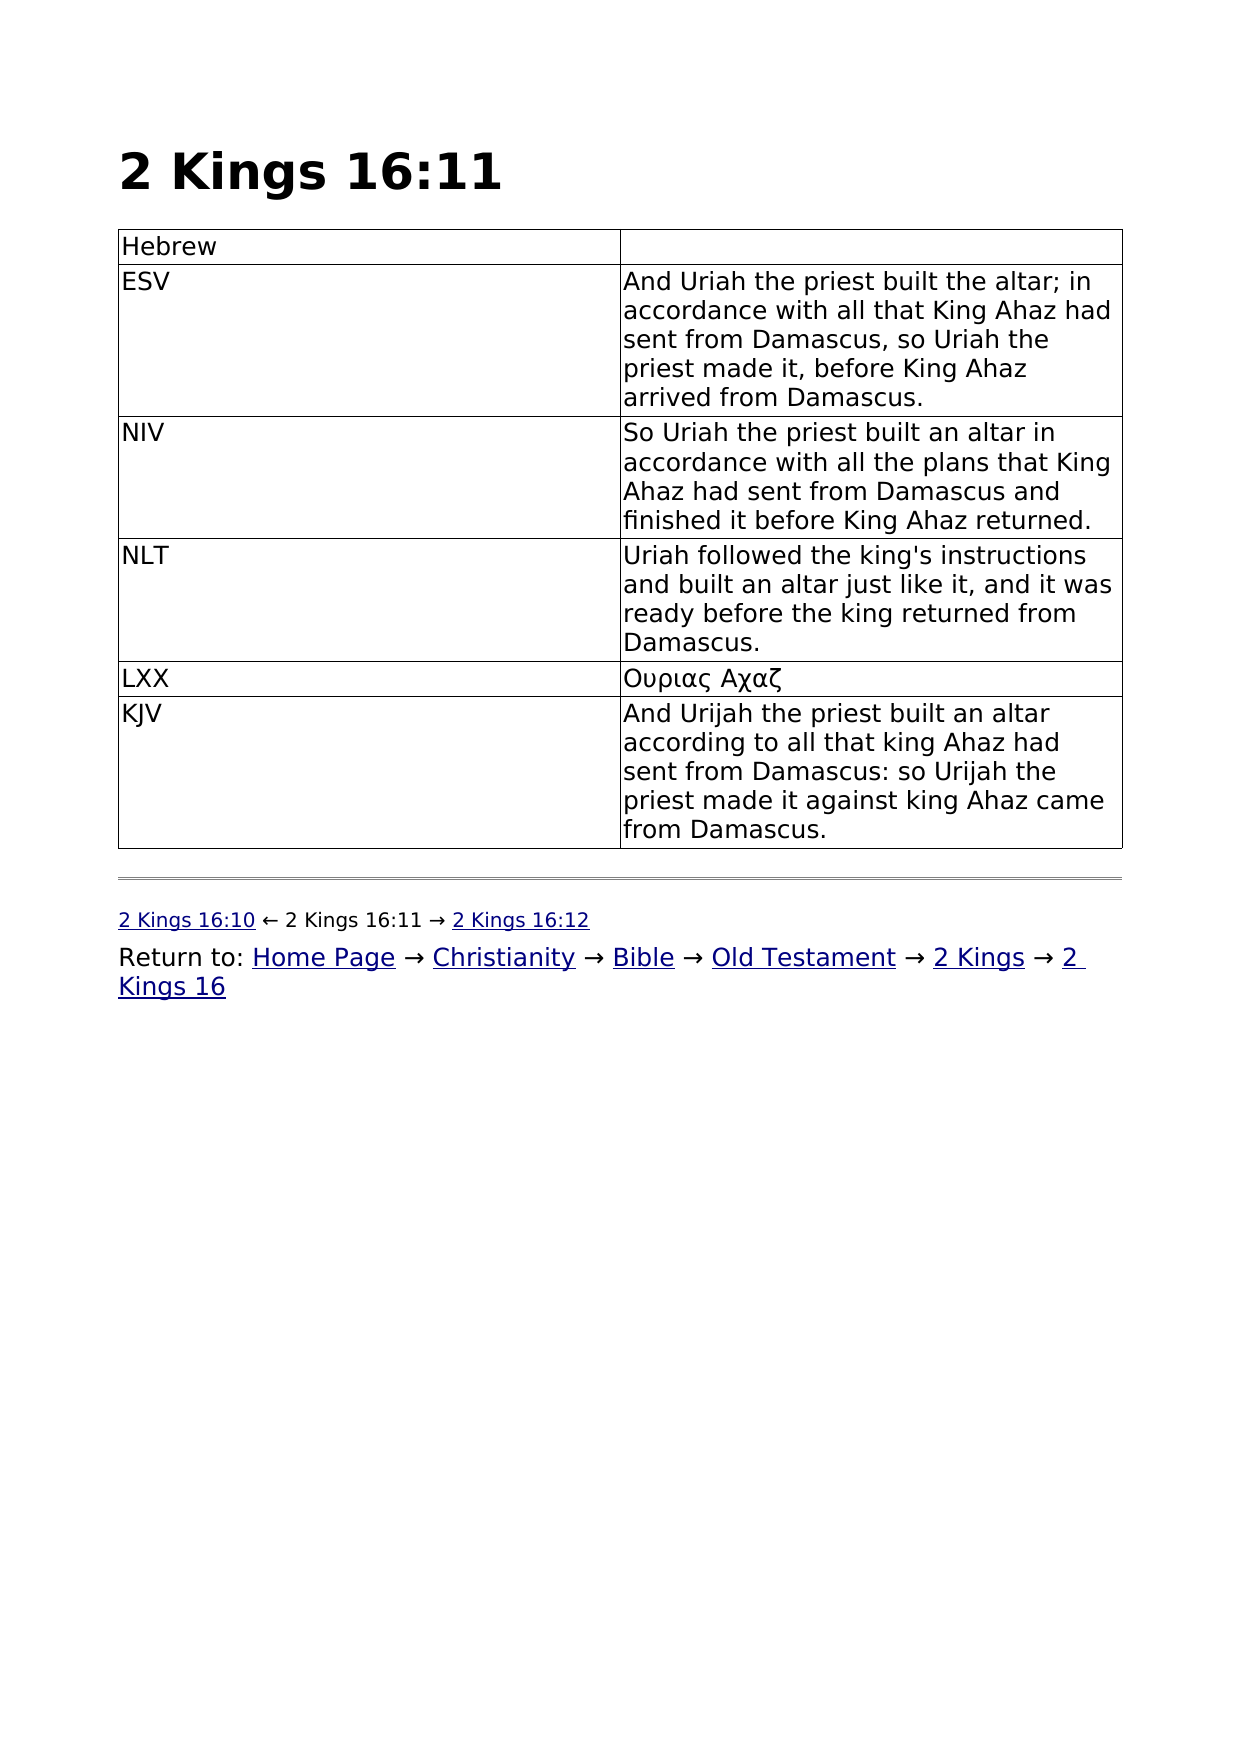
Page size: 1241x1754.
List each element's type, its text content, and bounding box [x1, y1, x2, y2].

subtitle 2 Kings 16:11 [118, 143, 1122, 201]
table_cell LXX [119, 662, 620, 696]
text Return to: Home Page → Christianity → Bible → Old Testament → 2 Kings → 2 Kings 16 [118, 943, 1122, 1001]
text 2 Kings 16:10 ← 2 Kings 16:11 → 2 Kings 16:12 [118, 909, 1122, 943]
table_cell NIV [119, 417, 620, 538]
table_header [621, 230, 1122, 264]
table_cell And Urijah the priest built an altar according to all that king Ahaz had sent from Damascus: so Urijah the priest made it against king Ahaz came from Damascus. [621, 697, 1122, 848]
table_cell ESV [119, 265, 620, 416]
table_cell Ουριας Αχαζ [621, 662, 1122, 696]
table_cell KJV [119, 697, 620, 848]
table_cell NLT [119, 539, 620, 661]
table_cell Uriah followed the king's instructions and built an altar just like it, and it was ready before the king returned from Damascus. [621, 539, 1122, 661]
table_cell And Uriah the priest built the altar; in accordance with all that King Ahaz had sent from Damascus, so Uriah the priest made it, before King Ahaz arrived from Damascus. [621, 265, 1122, 416]
table_cell So Uriah the priest built an altar in accordance with all the plans that King Ahaz had sent from Damascus and finished it before King Ahaz returned. [621, 417, 1122, 538]
table_header Hebrew [119, 230, 620, 264]
